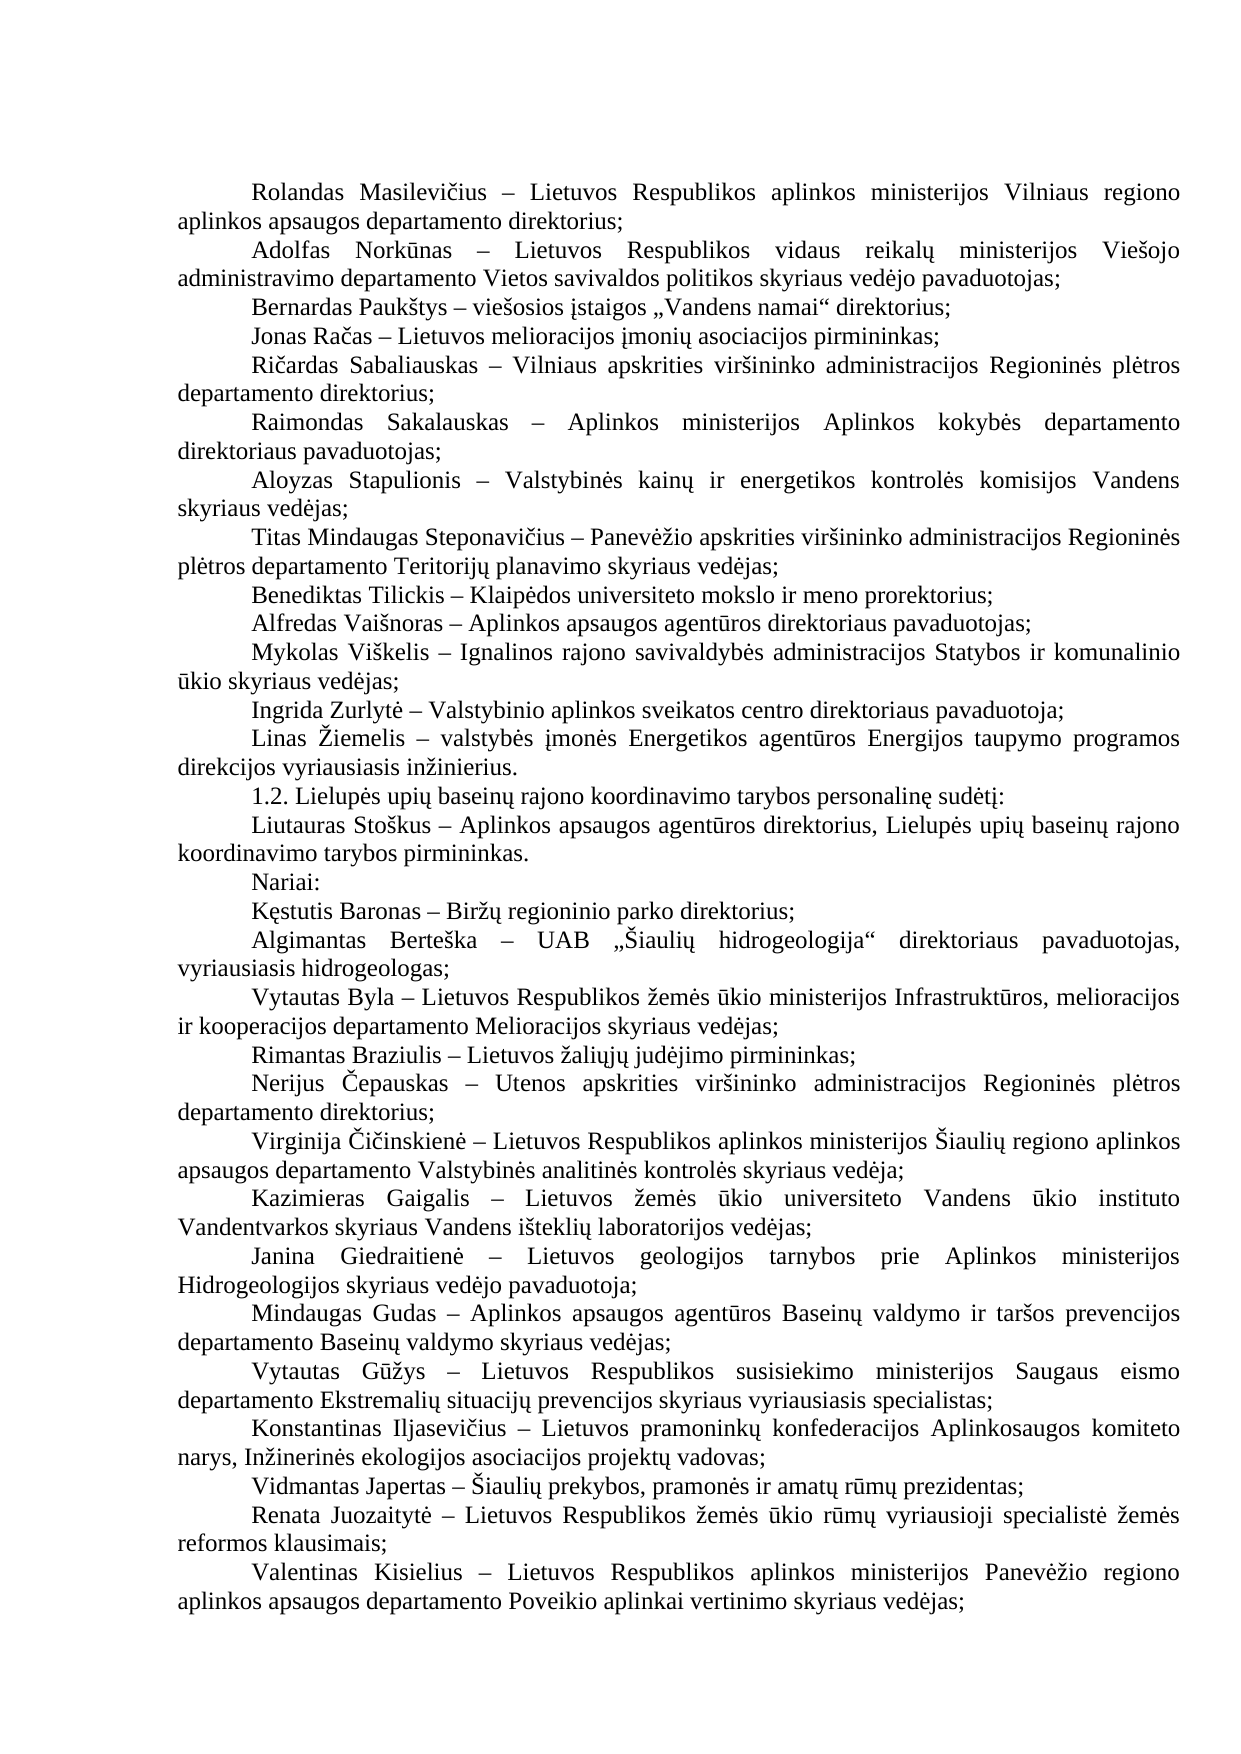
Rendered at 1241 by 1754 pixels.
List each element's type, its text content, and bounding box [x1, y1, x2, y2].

text Bernardas Paukštys – viešosios įstaigos „Vandens namai“ direktorius; [177, 292, 1181, 321]
text Adolfas Norkūnas – Lietuvos Respublikos vidaus reikalų ministerijos Viešojo administravimo departamento Vietos savivaldos politikos skyriaus vedėjo pavaduotojas; [177, 235, 1181, 292]
text Vytautas Byla – Lietuvos Respublikos žemės ūkio ministerijos Infrastruktūros, melioracijos ir kooperacijos departamento Melioracijos skyriaus vedėjas; [177, 982, 1181, 1040]
text Alfredas Vaišnoras – Aplinkos apsaugos agentūros direktoriaus pavaduotojas; [177, 608, 1181, 637]
text Titas Mindaugas Steponavičius – Panevėžio apskrities viršininko administracijos Regioninės plėtros departamento Teritorijų planavimo skyriaus vedėjas; [177, 522, 1181, 580]
text Algimantas Berteška – UAB „Šiaulių hidrogeologija“ direktoriaus pavaduotojas, vyriausiasis hidrogeologas; [177, 925, 1181, 982]
text Vytautas Gūžys – Lietuvos Respublikos susisiekimo ministerijos Saugaus eismo departamento Ekstremalių situacijų prevencijos skyriaus vyriausiasis specialistas; [177, 1356, 1181, 1413]
text Nerijus Čepauskas – Utenos apskrities viršininko administracijos Regioninės plėtros departamento direktorius; [177, 1068, 1181, 1126]
text Nariai: [177, 867, 1181, 896]
text Aloyzas Stapulionis – Valstybinės kainų ir energetikos kontrolės komisijos Vandens skyriaus vedėjas; [177, 465, 1181, 522]
text Vidmantas Japertas – Šiaulių prekybos, pramonės ir amatų rūmų prezidentas; [177, 1471, 1181, 1500]
text Virginija Čičinskienė – Lietuvos Respublikos aplinkos ministerijos Šiaulių regiono aplinkos apsaugos departamento Valstybinės analitinės kontrolės skyriaus vedėja; [177, 1126, 1181, 1183]
text Raimondas Sakalauskas – Aplinkos ministerijos Aplinkos kokybės departamento direktoriaus pavaduotojas; [177, 407, 1181, 465]
text Rolandas Masilevičius – Lietuvos Respublikos aplinkos ministerijos Vilniaus regiono aplinkos apsaugos departamento direktorius; [177, 177, 1181, 235]
text Liutauras Stoškus – Aplinkos apsaugos agentūros direktorius, Lielupės upių baseinų rajono koordinavimo tarybos pirmininkas. [177, 810, 1181, 867]
text Mindaugas Gudas – Aplinkos apsaugos agentūros Baseinų valdymo ir taršos prevencijos departamento Baseinų valdymo skyriaus vedėjas; [177, 1298, 1181, 1356]
text Jonas Račas – Lietuvos melioracijos įmonių asociacijos pirmininkas; [177, 321, 1181, 350]
text Kęstutis Baronas – Biržų regioninio parko direktorius; [177, 896, 1181, 925]
text Renata Juozaitytė – Lietuvos Respublikos žemės ūkio rūmų vyriausioji specialistė žemės reformos klausimais; [177, 1500, 1181, 1557]
text Linas Žiemelis – valstybės įmonės Energetikos agentūros Energijos taupymo programos direkcijos vyriausiasis inžinierius. [177, 723, 1181, 781]
text Ričardas Sabaliauskas – Vilniaus apskrities viršininko administracijos Regioninės plėtros departamento direktorius; [177, 350, 1181, 407]
text 1.2. Lielupės upių baseinų rajono koordinavimo tarybos personalinę sudėtį: [177, 781, 1181, 810]
text Benediktas Tilickis – Klaipėdos universiteto mokslo ir meno prorektorius; [177, 580, 1181, 608]
text Kazimieras Gaigalis – Lietuvos žemės ūkio universiteto Vandens ūkio instituto Vandentvarkos skyriaus Vandens išteklių laboratorijos vedėjas; [177, 1183, 1181, 1241]
text Rimantas Braziulis – Lietuvos žaliųjų judėjimo pirmininkas; [177, 1040, 1181, 1068]
text Ingrida Zurlytė – Valstybinio aplinkos sveikatos centro direktoriaus pavaduotoja; [177, 695, 1181, 723]
text Konstantinas Iljasevičius – Lietuvos pramoninkų konfederacijos Aplinkosaugos komiteto narys, Inžinerinės ekologijos asociacijos projektų vadovas; [177, 1413, 1181, 1471]
text Mykolas Viškelis – Ignalinos rajono savivaldybės administracijos Statybos ir komunalinio ūkio skyriaus vedėjas; [177, 637, 1181, 695]
text Valentinas Kisielius – Lietuvos Respublikos aplinkos ministerijos Panevėžio regiono aplinkos apsaugos departamento Poveikio aplinkai vertinimo skyriaus vedėjas; [177, 1557, 1181, 1615]
text Janina Giedraitienė – Lietuvos geologijos tarnybos prie Aplinkos ministerijos Hidrogeologijos skyriaus vedėjo pavaduotoja; [177, 1241, 1181, 1298]
